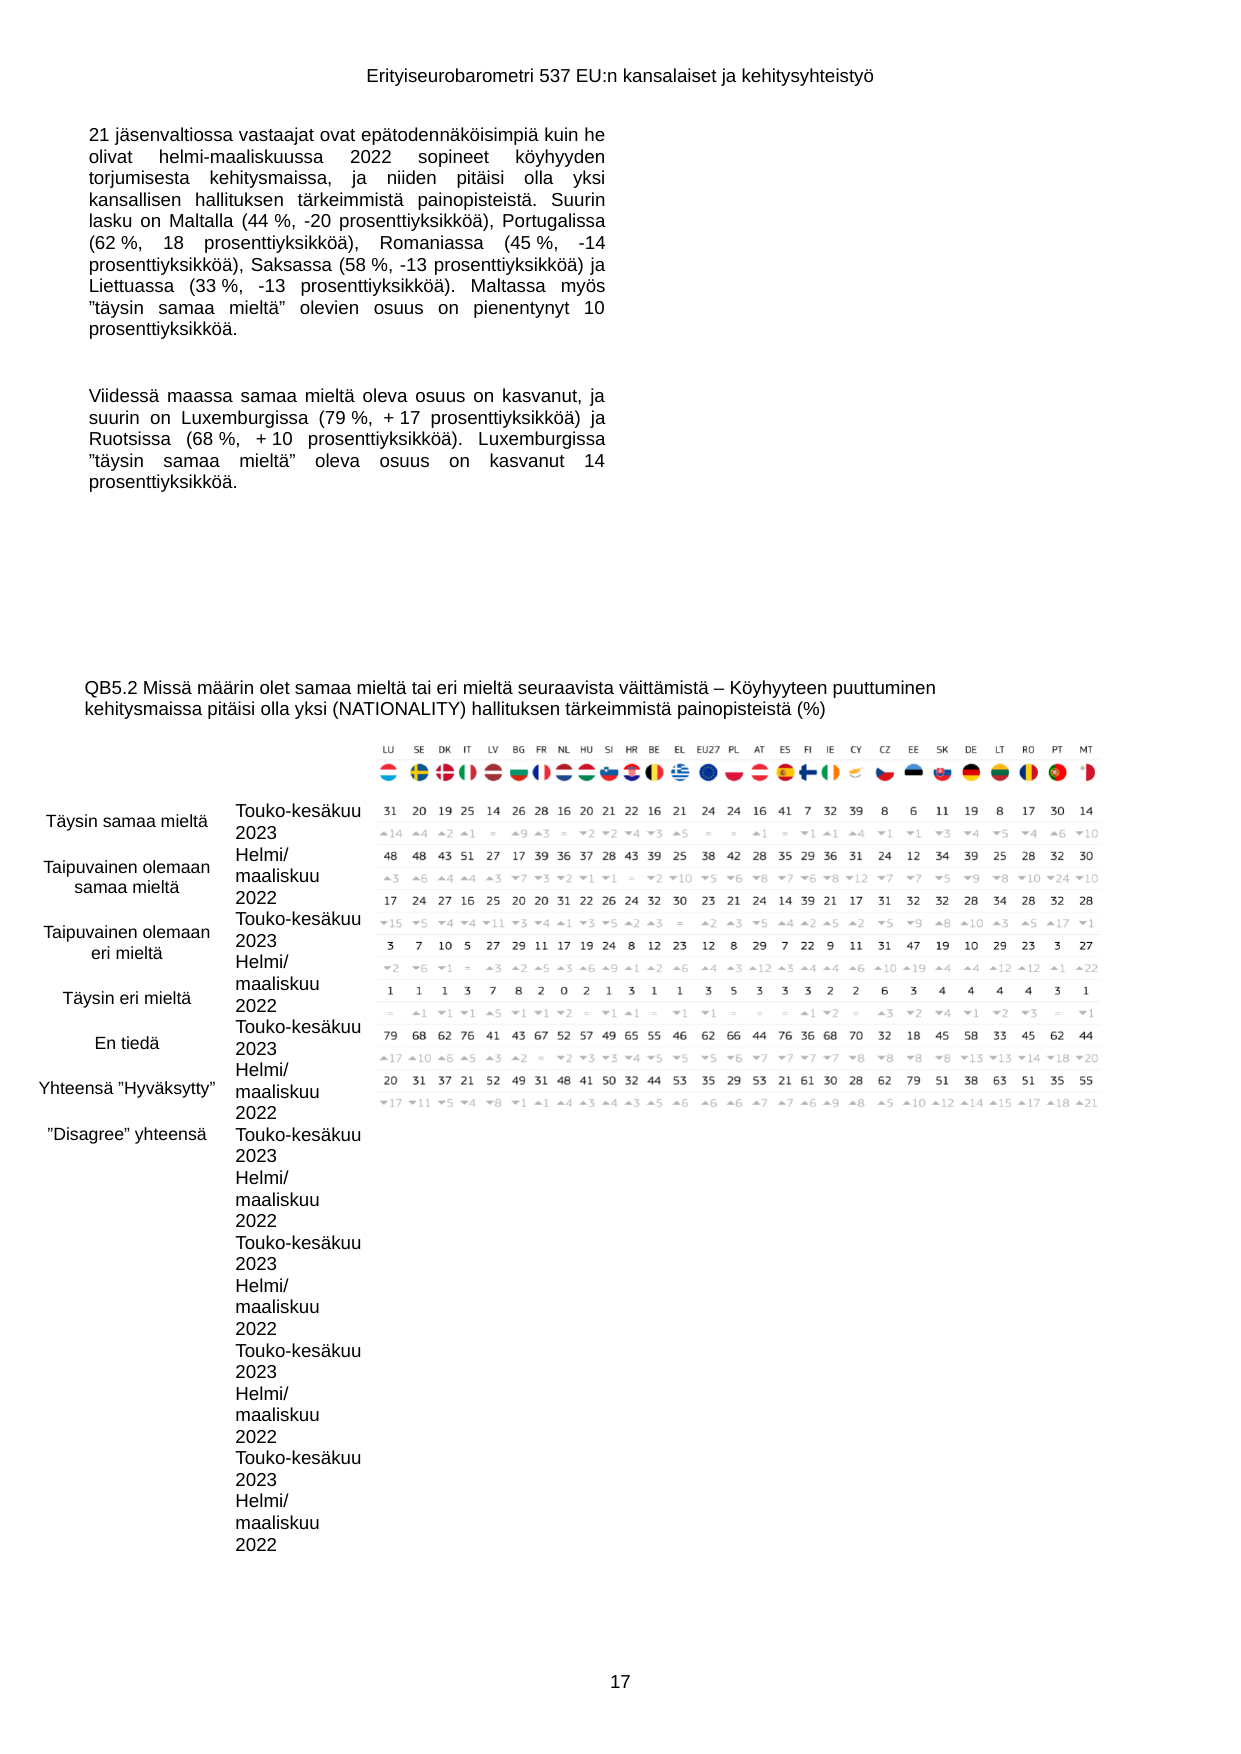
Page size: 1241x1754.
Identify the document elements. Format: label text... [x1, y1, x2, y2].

picture [370, 737, 1109, 1124]
text Viidessä maassa samaa mieltä oleva osuus on kasvanut, ja suurin on Luxemburgissa (79 %, + 17 prosenttiyksikköä) ja Ruotsissa (68 %, + 10 prosenttiyksikköä). Luxemburgissa ”täysin samaa mieltä” oleva osuus on kasvanut 14 prosenttiyksikköä. [88, 385, 605, 493]
text 21 jäsenvaltiossa vastaajat ovat epätodennäköisimpiä kuin he olivat helmi-maaliskuussa 2022 sopineet köyhyyden torjumisesta kehitysmaissa, ja niiden pitäisi olla yksi kansallisen hallituksen tärkeimmistä painopisteistä. Suurin lasku on Maltalla (44 %, -20 prosenttiyksikköä), Portugalissa (62 %, 18 prosenttiyksikköä), Romaniassa (45 %, -14 prosenttiyksikköä), Saksassa (58 %, -13 prosenttiyksikköä) ja Liettuassa (33 %, -13 prosenttiyksikköä). Maltassa myös ”täysin samaa mieltä” olevien osuus on pienentynyt 10 prosenttiyksikköä. [88, 124, 605, 339]
